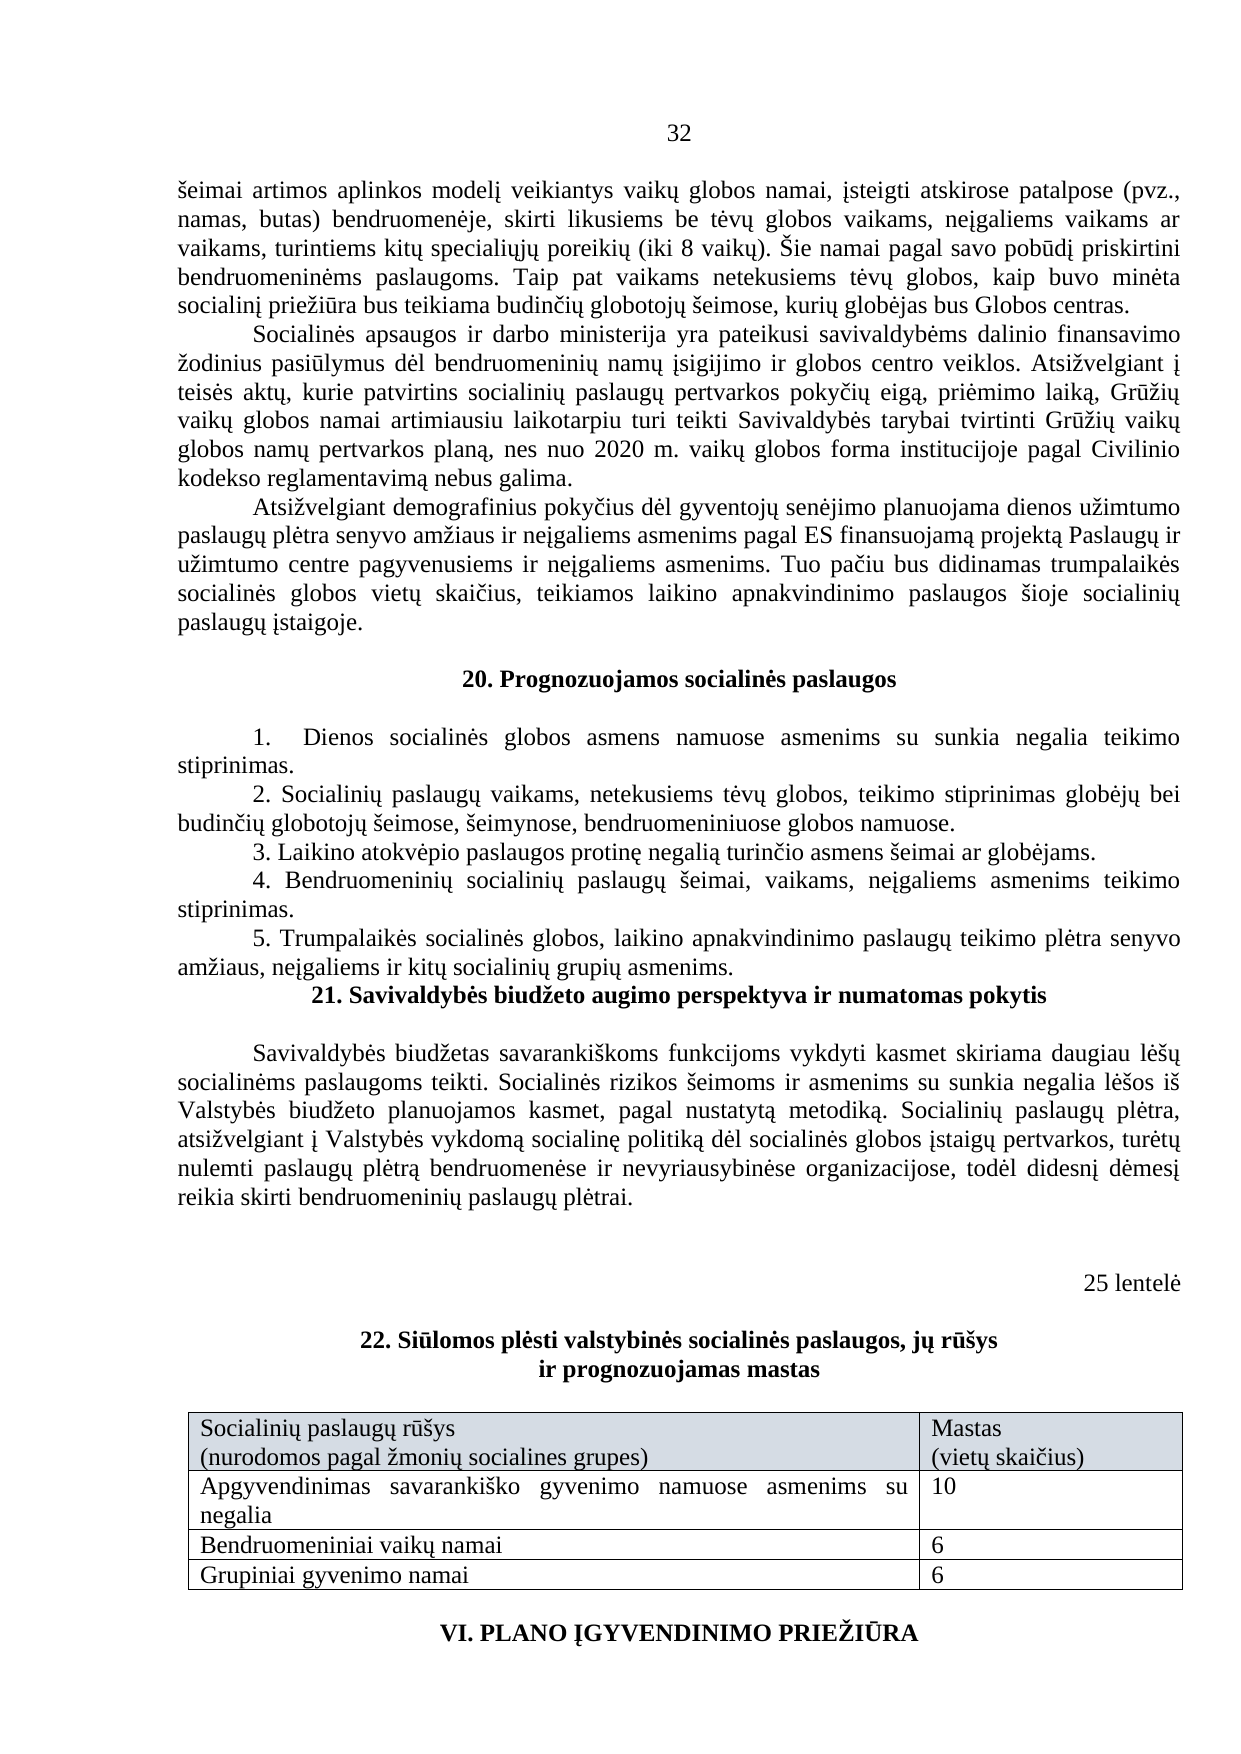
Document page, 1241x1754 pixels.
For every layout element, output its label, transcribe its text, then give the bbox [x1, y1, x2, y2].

text 25 lentelė [177, 1268, 1181, 1297]
text Atsižvelgiant demografinius pokyčius dėl gyventojų senėjimo planuojama dienos užimtumo paslaugų plėtra senyvo amžiaus ir neįgaliems asmenims pagal ES finansuojamą projektą Paslaugų ir užimtumo centre pagyvenusiems ir neįgaliems asmenims. Tuo pačiu bus didinamas trumpalaikės socialinės globos vietų skaičius, teikiamos laikino apnakvindinimo paslaugos šioje socialinių paslaugų įstaigoje. [177, 492, 1181, 636]
text VI. PLANO ĮGYVENDINIMO PRIEŽIŪRA [177, 1618, 1181, 1647]
table_header Mastas (vietų skaičius) [920, 1413, 1182, 1470]
text Savivaldybės biudžetas savarankiškoms funkcijoms vykdyti kasmet skiriama daugiau lėšų socialinėms paslaugoms teikti. Socialinės rizikos šeimoms ir asmenims su sunkia negalia lėšos iš Valstybės biudžeto planuojamos kasmet, pagal nustatytą metodiką. Socialinių paslaugų plėtra, atsižvelgiant į Valstybės vykdomą socialinę politiką dėl socialinės globos įstaigų pertvarkos, turėtų nulemti paslaugų plėtrą bendruomenėse ir nevyriausybinėse organizacijose, todėl didesnį dėmesį reikia skirti bendruomeninių paslaugų plėtrai. [177, 1038, 1181, 1211]
text 21. Savivaldybės biudžeto augimo perspektyva ir numatomas pokytis [177, 981, 1181, 1009]
text Socialinės apsaugos ir darbo ministerija yra pateikusi savivaldybėms dalinio finansavimo žodinius pasiūlymus dėl bendruomeninių namų įsigijimo ir globos centro veiklos. Atsižvelgiant į teisės aktų, kurie patvirtins socialinių paslaugų pertvarkos pokyčių eigą, priėmimo laiką, Grūžių vaikų globos namai artimiausiu laikotarpiu turi teikti Savivaldybės tarybai tvirtinti Grūžių vaikų globos namų pertvarkos planą, nes nuo 2020 m. vaikų globos forma institucijoje pagal Civilinio kodekso reglamentavimą nebus galima. [177, 319, 1181, 492]
text 20. Prognozuojamos socialinės paslaugos [177, 664, 1181, 693]
table_cell Grupiniai gyvenimo namai [189, 1560, 919, 1588]
text ir prognozuojamas mastas [177, 1354, 1181, 1383]
text 3. Laikino atokvėpio paslaugos protinę negalią turinčio asmens šeimai ar globėjams. [177, 837, 1181, 866]
text šeimai artimos aplinkos modelį veikiantys vaikų globos namai, įsteigti atskirose patalpose (pvz., namas, butas) bendruomenėje, skirti likusiems be tėvų globos vaikams, neįgaliems vaikams ar vaikams, turintiems kitų specialiųjų poreikių (iki 8 vaikų). Šie namai pagal savo pobūdį priskirtini bendruomeninėms paslaugoms. Taip pat vaikams netekusiems tėvų globos, kaip buvo minėta socialinį priežiūra bus teikiama budinčių globotojų šeimose, kurių globėjas bus Globos centras. [177, 176, 1181, 319]
text 1. Dienos socialinės globos asmens namuose asmenims su sunkia negalia teikimo stiprinimas. [177, 722, 1181, 779]
table_cell Apgyvendinimas savarankiško gyvenimo namuose asmenims su negalia [189, 1471, 919, 1529]
text 5. Trumpalaikės socialinės globos, laikino apnakvindinimo paslaugų teikimo plėtra senyvo amžiaus, neįgaliems ir kitų socialinių grupių asmenims. [177, 923, 1181, 981]
table_cell 6 [920, 1560, 1182, 1588]
table_cell Bendruomeniniai vaikų namai [189, 1530, 919, 1559]
text 4. Bendruomeninių socialinių paslaugų šeimai, vaikams, neįgaliems asmenims teikimo stiprinimas. [177, 866, 1181, 923]
table_cell 10 [920, 1471, 1182, 1529]
text 2. Socialinių paslaugų vaikams, netekusiems tėvų globos, teikimo stiprinimas globėjų bei budinčių globotojų šeimose, šeimynose, bendruomeniniuose globos namuose. [177, 779, 1181, 837]
table_cell 6 [920, 1530, 1182, 1559]
text 22. Siūlomos plėsti valstybinės socialinės paslaugos, jų rūšys [177, 1326, 1181, 1354]
table_header Socialinių paslaugų rūšys (nurodomos pagal žmonių socialines grupes) [189, 1413, 919, 1470]
